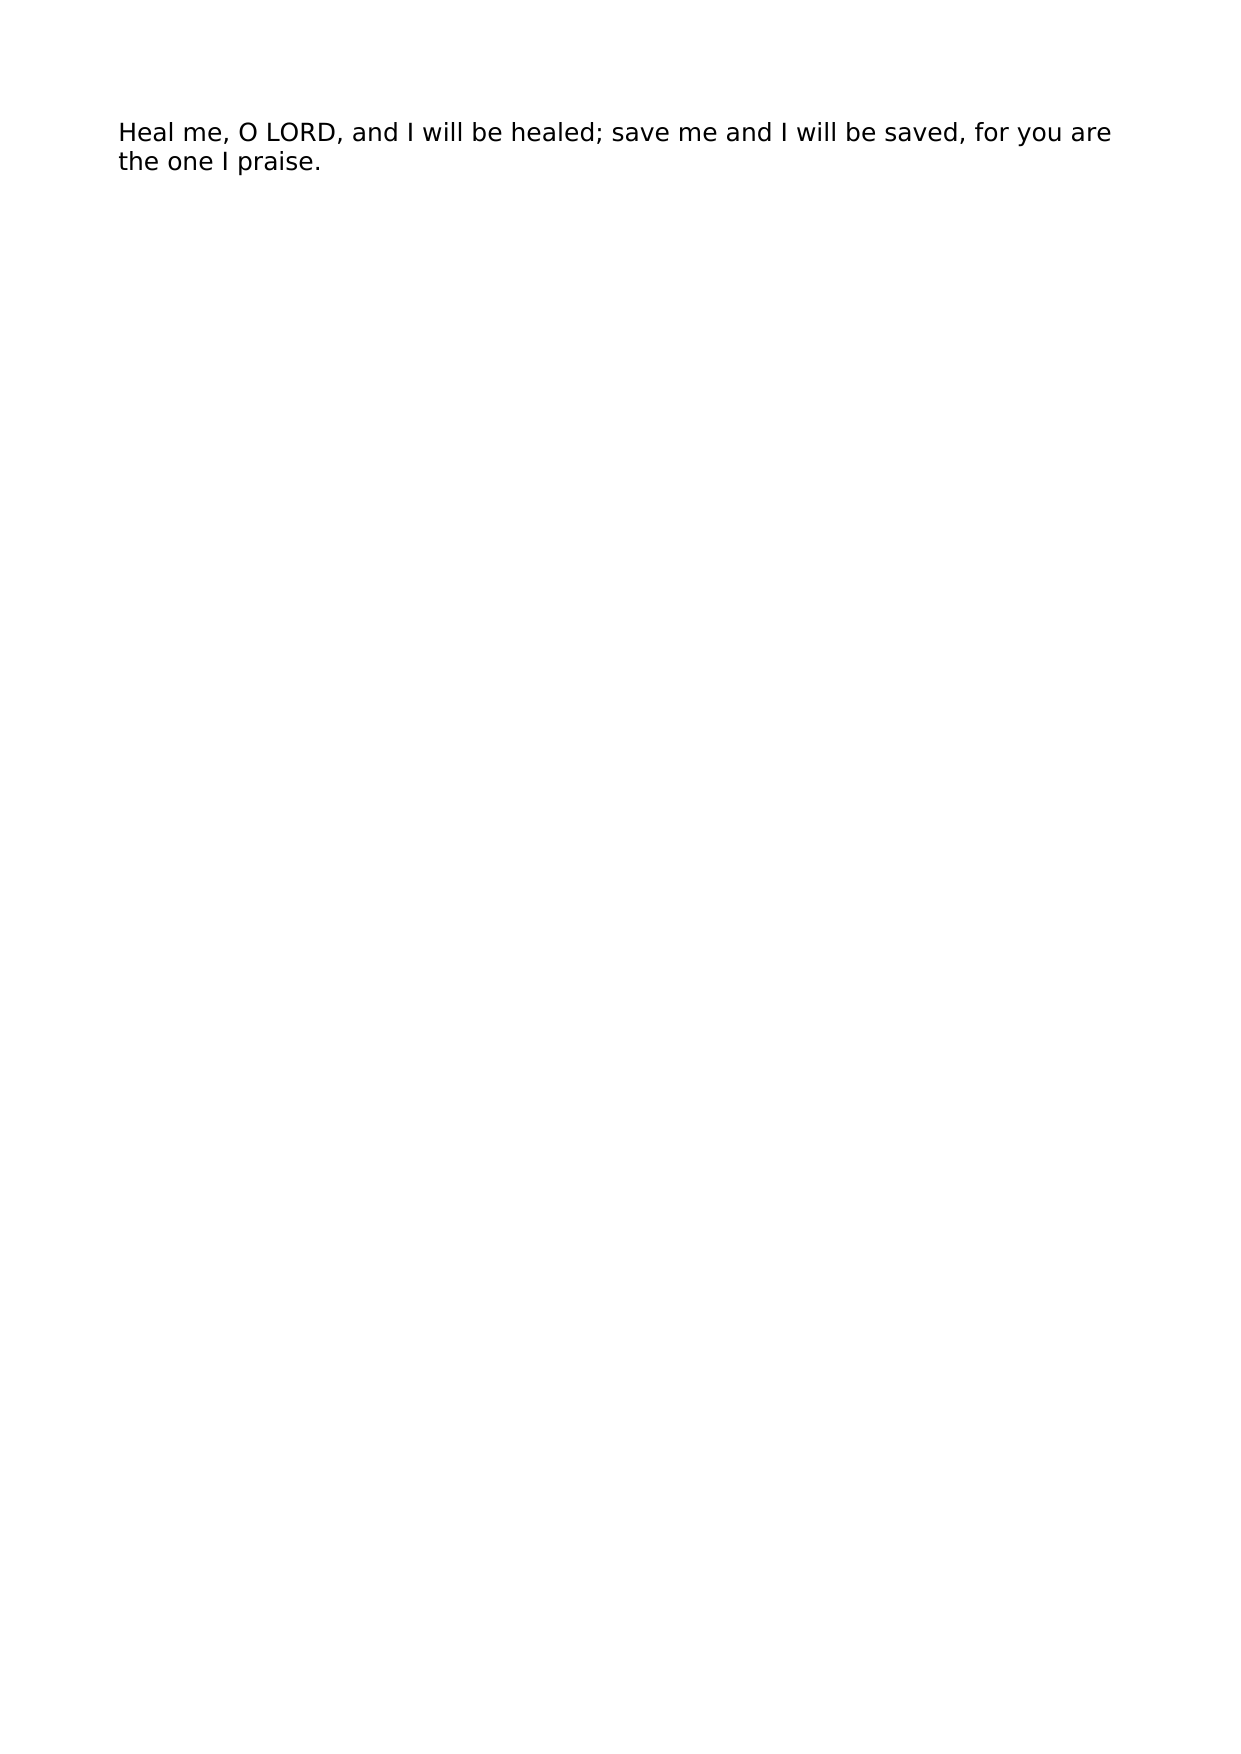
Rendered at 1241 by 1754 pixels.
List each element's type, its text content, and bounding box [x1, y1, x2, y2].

text Heal me, O LORD, and I will be healed; save me and I will be saved, for you are the one I praise. [118, 118, 1122, 176]
